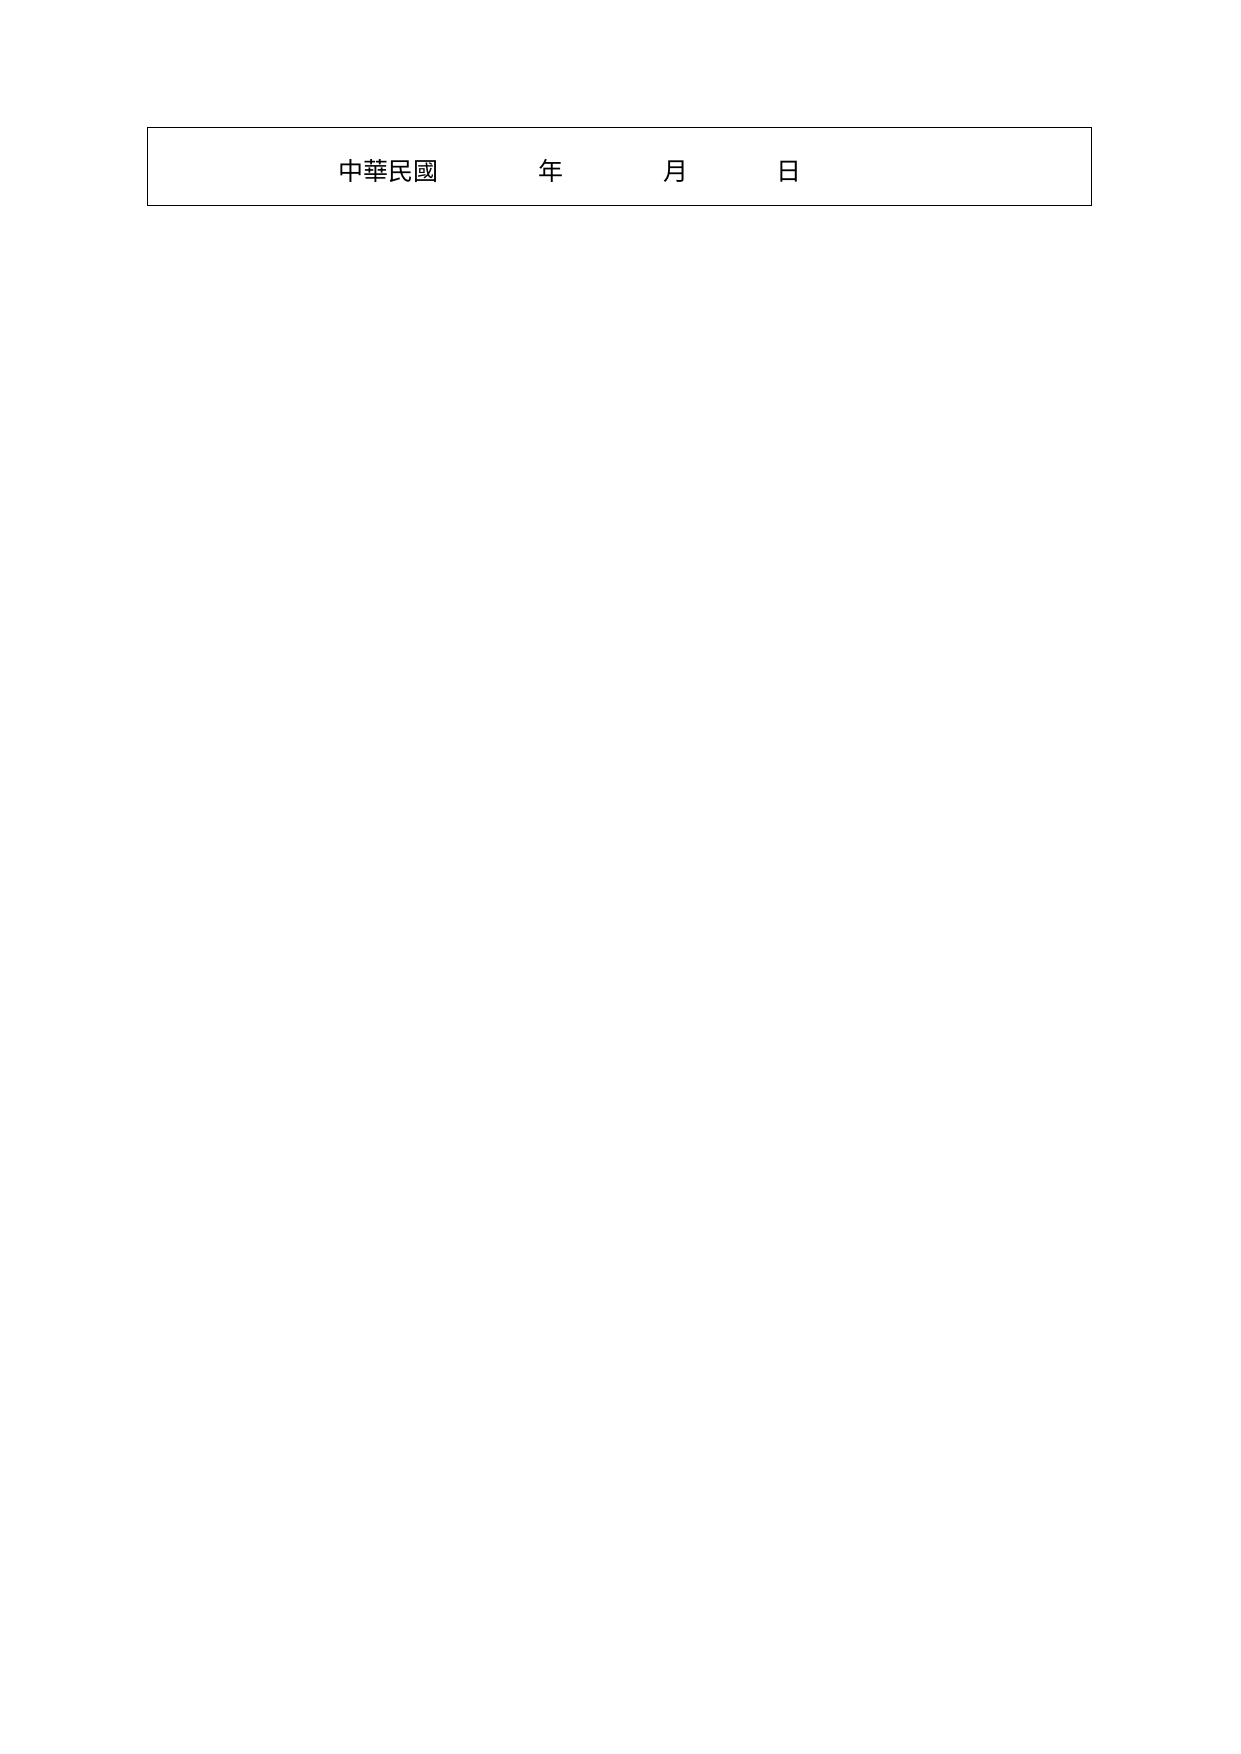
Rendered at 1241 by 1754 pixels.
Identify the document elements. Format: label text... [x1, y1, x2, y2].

table_cell 中華民國 年 月 日 [148, 128, 1091, 205]
